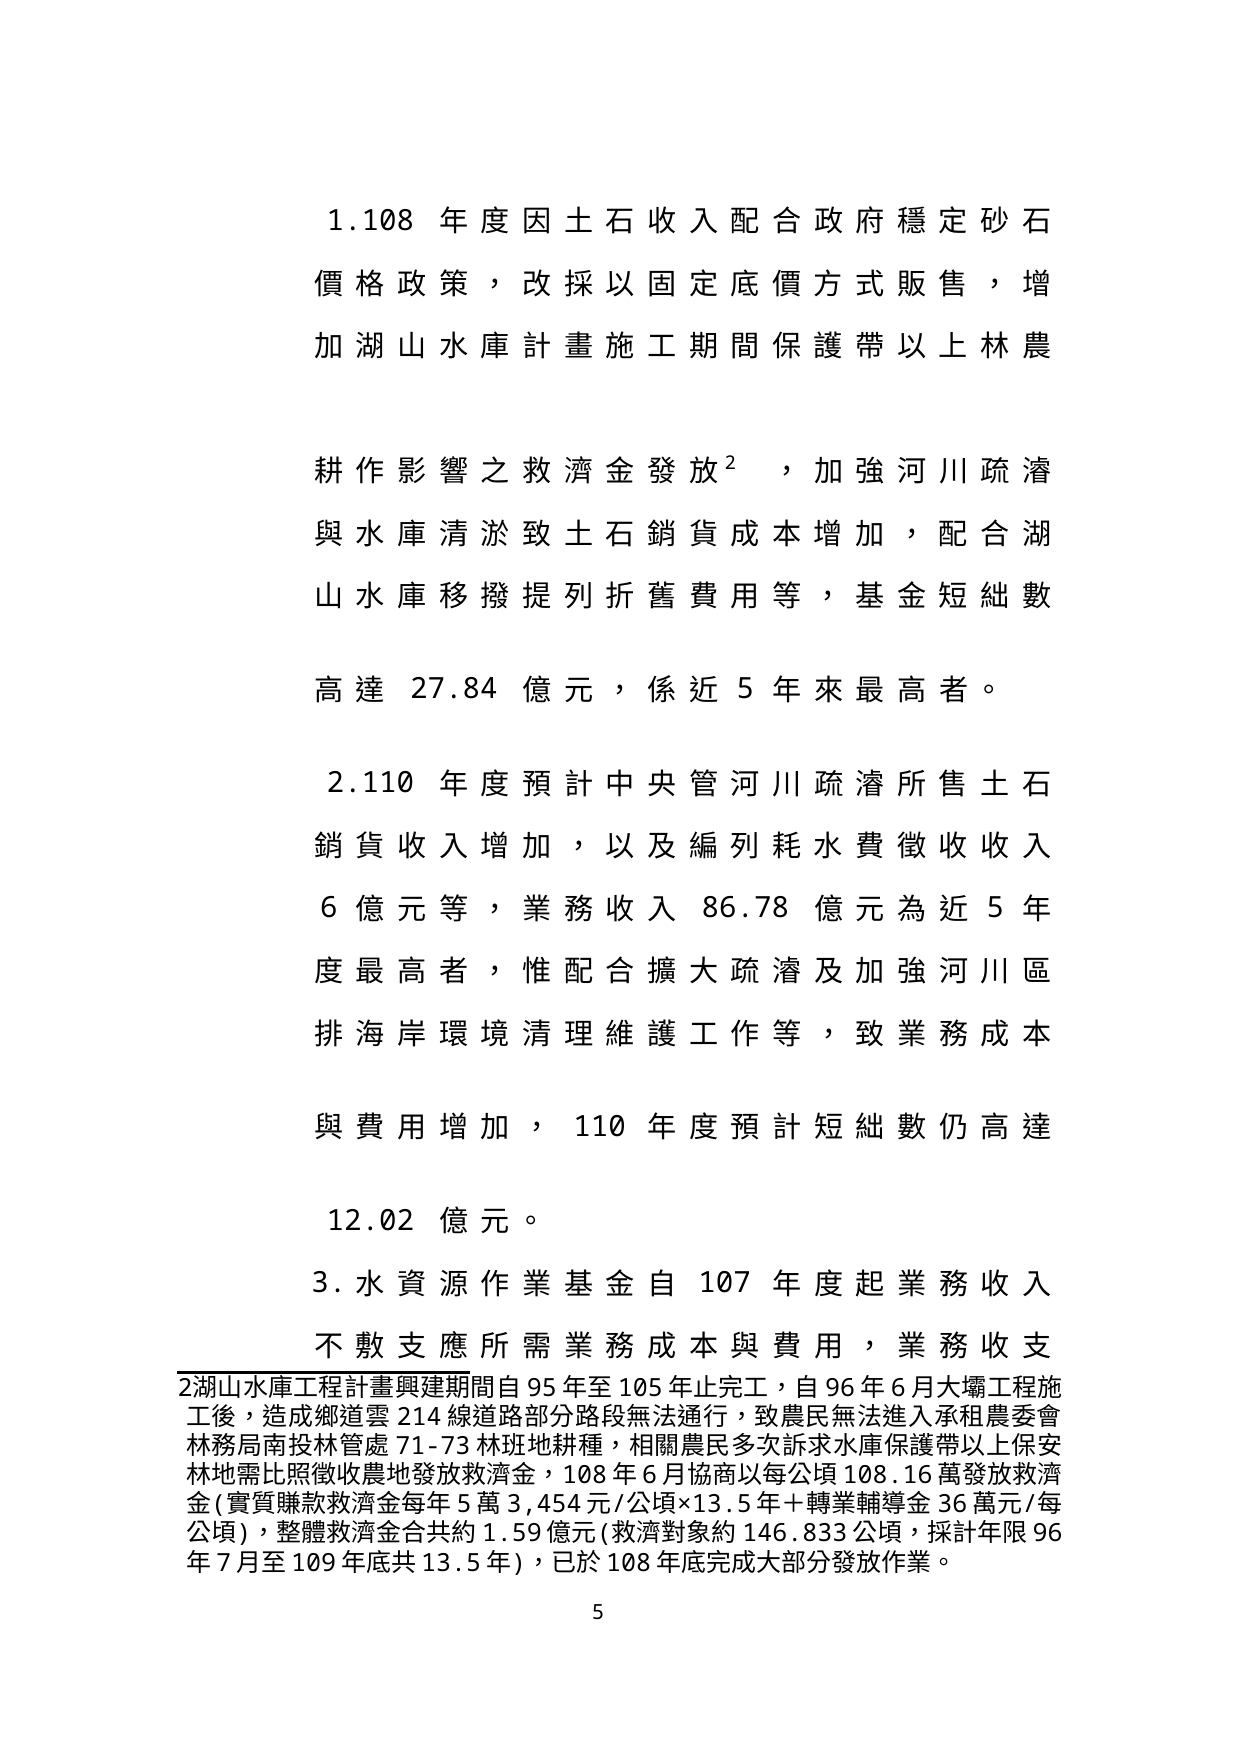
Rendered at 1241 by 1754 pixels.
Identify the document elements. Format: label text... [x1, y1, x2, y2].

text 湖山水庫工程計畫興建期間自95年至105年止完工，自96年6月大壩工程施工後，造成鄉道雲214線道路部分路段無法通行，致農民無法進入承租農委會林務局南投林管處71-73林班地耕種，相關農民多次訴求水庫保護帶以上保安林地需比照徵收農地發放救濟金，108年6月協商以每公頃108.16萬發放救濟金(實質賺款救濟金每年5萬3,454元/公頃×13.5年＋轉業輔導金36萬元/每公頃)，整體救濟金合共約1.59億元(救濟對象約146.833公頃，採計年限96年7月至109年底共13.5年)，已於108年底完成大部分發放作業。 [177, 1373, 1063, 1577]
text 3.水資源作業基金自107年度起業務收入不敷支應所需業務成本與費用，業務收支轉呈短絀，業務成本與費用占業務收入之比率逐年增高(以下簡稱業務成本與費用率)，110年度預計業務成本與費用率113.7%，雖較108年度決算(122.66%)及109年度預算（118.28%）下降，惟仍較106年度決算95.9%，增加17.8個百分點，成本控管機制亟待檢討強化。 [271, 1240, 1058, 1365]
text 1.108年度因土石收入配合政府穩定砂石價格政策，改採以固定底價方式販售，增加湖山水庫計畫施工期間保護帶以上林農耕作影響之救濟金發放，加強河川疏濬與水庫清淤致土石銷貨成本增加，配合湖山水庫移撥提列折舊費用等，基金短絀數高達27.84億元，係近5年來最高者。 [271, 177, 1058, 740]
text 2.110年度預計中央管河川疏濬所售土石銷貨收入增加，以及編列耗水費徵收收入6億元等，業務收入86.78億元為近5年度最高者，惟配合擴大疏濬及加強河川區排海岸環境清理維護工作等，致業務成本與費用增加，110年度預計短絀數仍高達12.02億元。 [271, 740, 1058, 1240]
